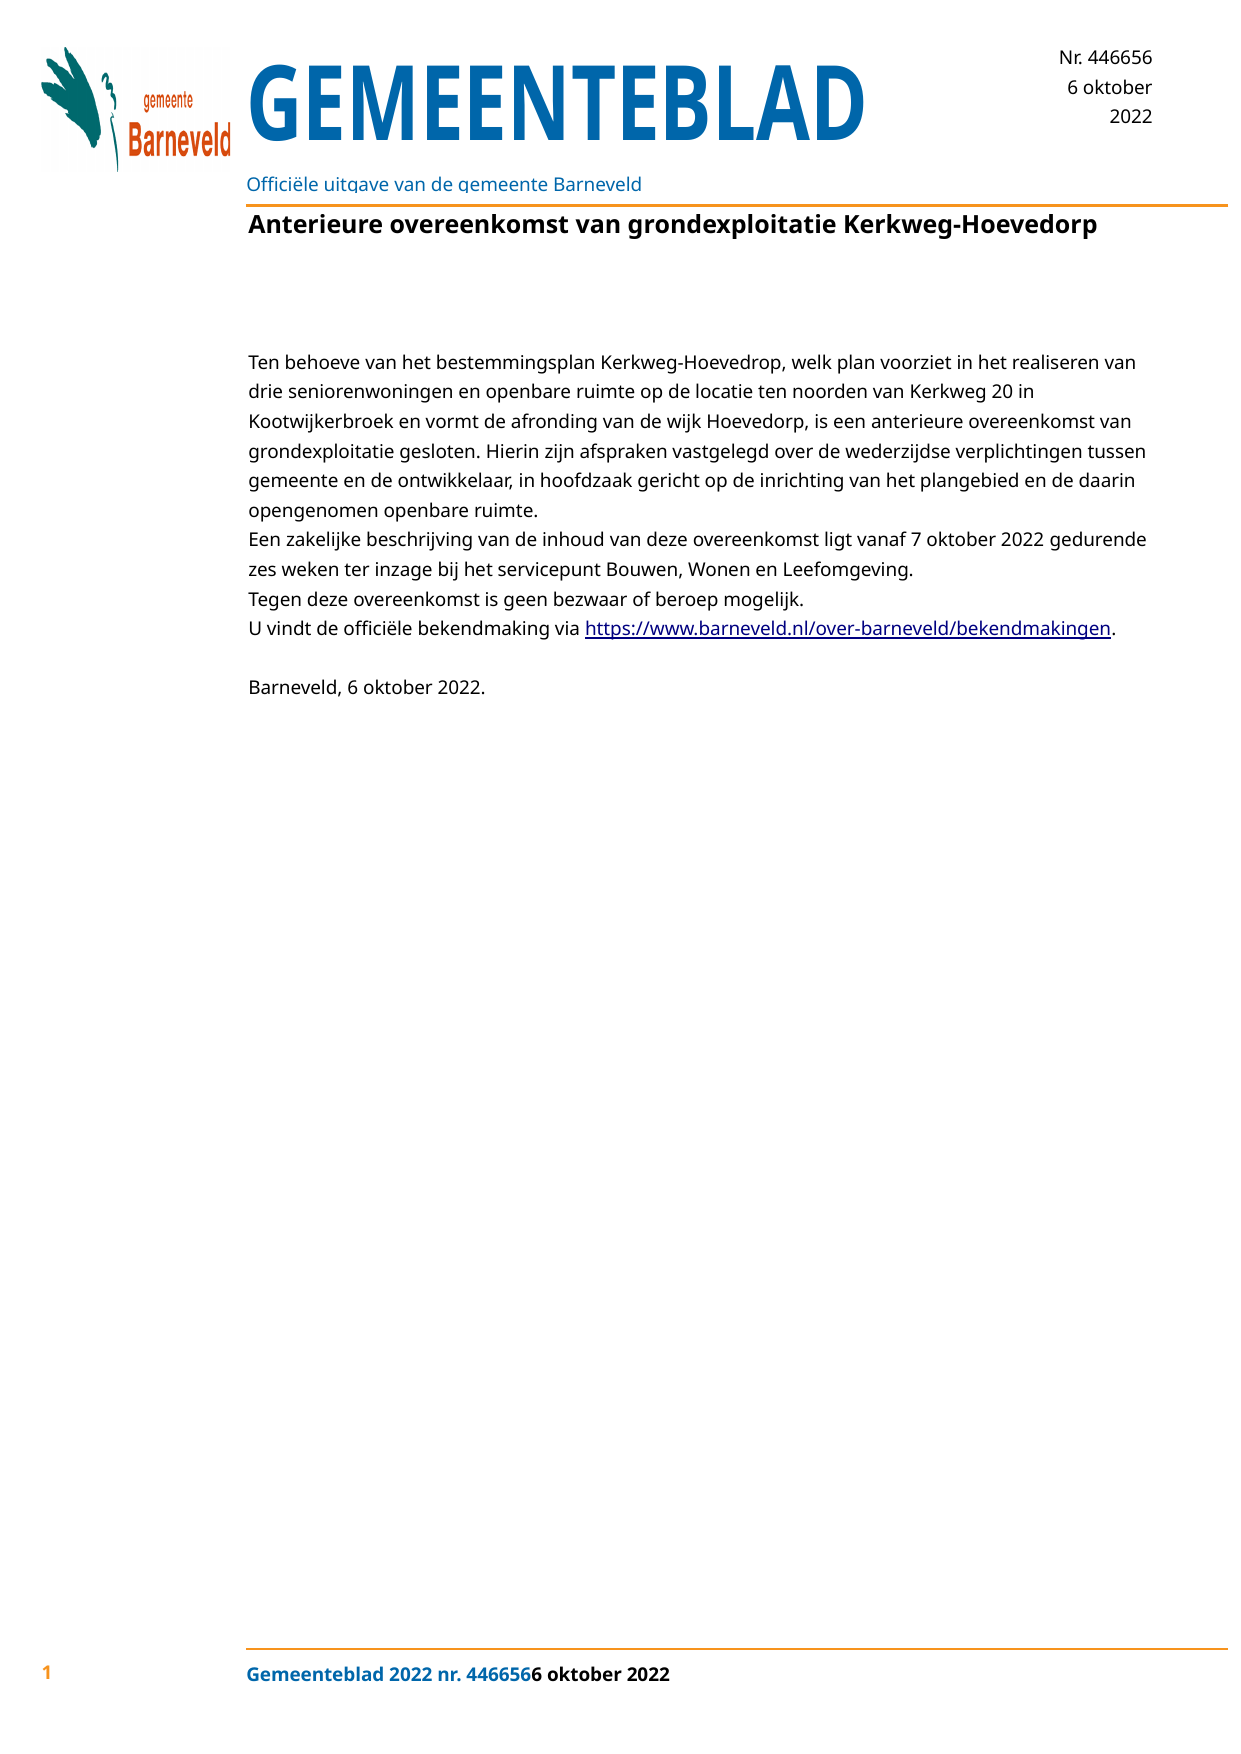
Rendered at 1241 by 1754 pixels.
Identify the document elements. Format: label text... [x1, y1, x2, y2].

text Barneveld, 6 oktober 2022. [248, 674, 1152, 700]
text Tegen deze overeenkomst is geen bezwaar of beroep mogelijk. [248, 586, 1152, 612]
text U vindt de officiële bekendmaking via https://www.barneveld.nl/over-barneveld/bekendmakingen. [248, 615, 1152, 641]
text Ten behoeve van het bestemmingsplan Kerkweg-Hoevedrop, welk plan voorziet in het realiseren van drie seniorenwoningen en openbare ruimte op de locatie ten noorden van Kerkweg 20 in Kootwijkerbroek en vormt de afronding van de wijk Hoevedorp, is een anterieure overeenkomst van grondexploitatie gesloten. Hierin zijn afspraken vastgelegd over de wederzijdse verplichtingen tussen gemeente en de ontwikkelaar, in hoofdzaak gericht op de inrichting van het plangebied en de daarin opengenomen openbare ruimte. [248, 349, 1152, 523]
text Een zakelijke beschrijving van de inhoud van deze overeenkomst ligt vanaf 7 oktober 2022 gedurende zes weken ter inzage bij het servicepunt Bouwen, Wonen en Leefomgeving. [248, 527, 1152, 582]
text Anterieure overeenkomst van grondexploitatie Kerkweg-Hoevedorp [248, 207, 1152, 241]
picture [41, 47, 231, 172]
